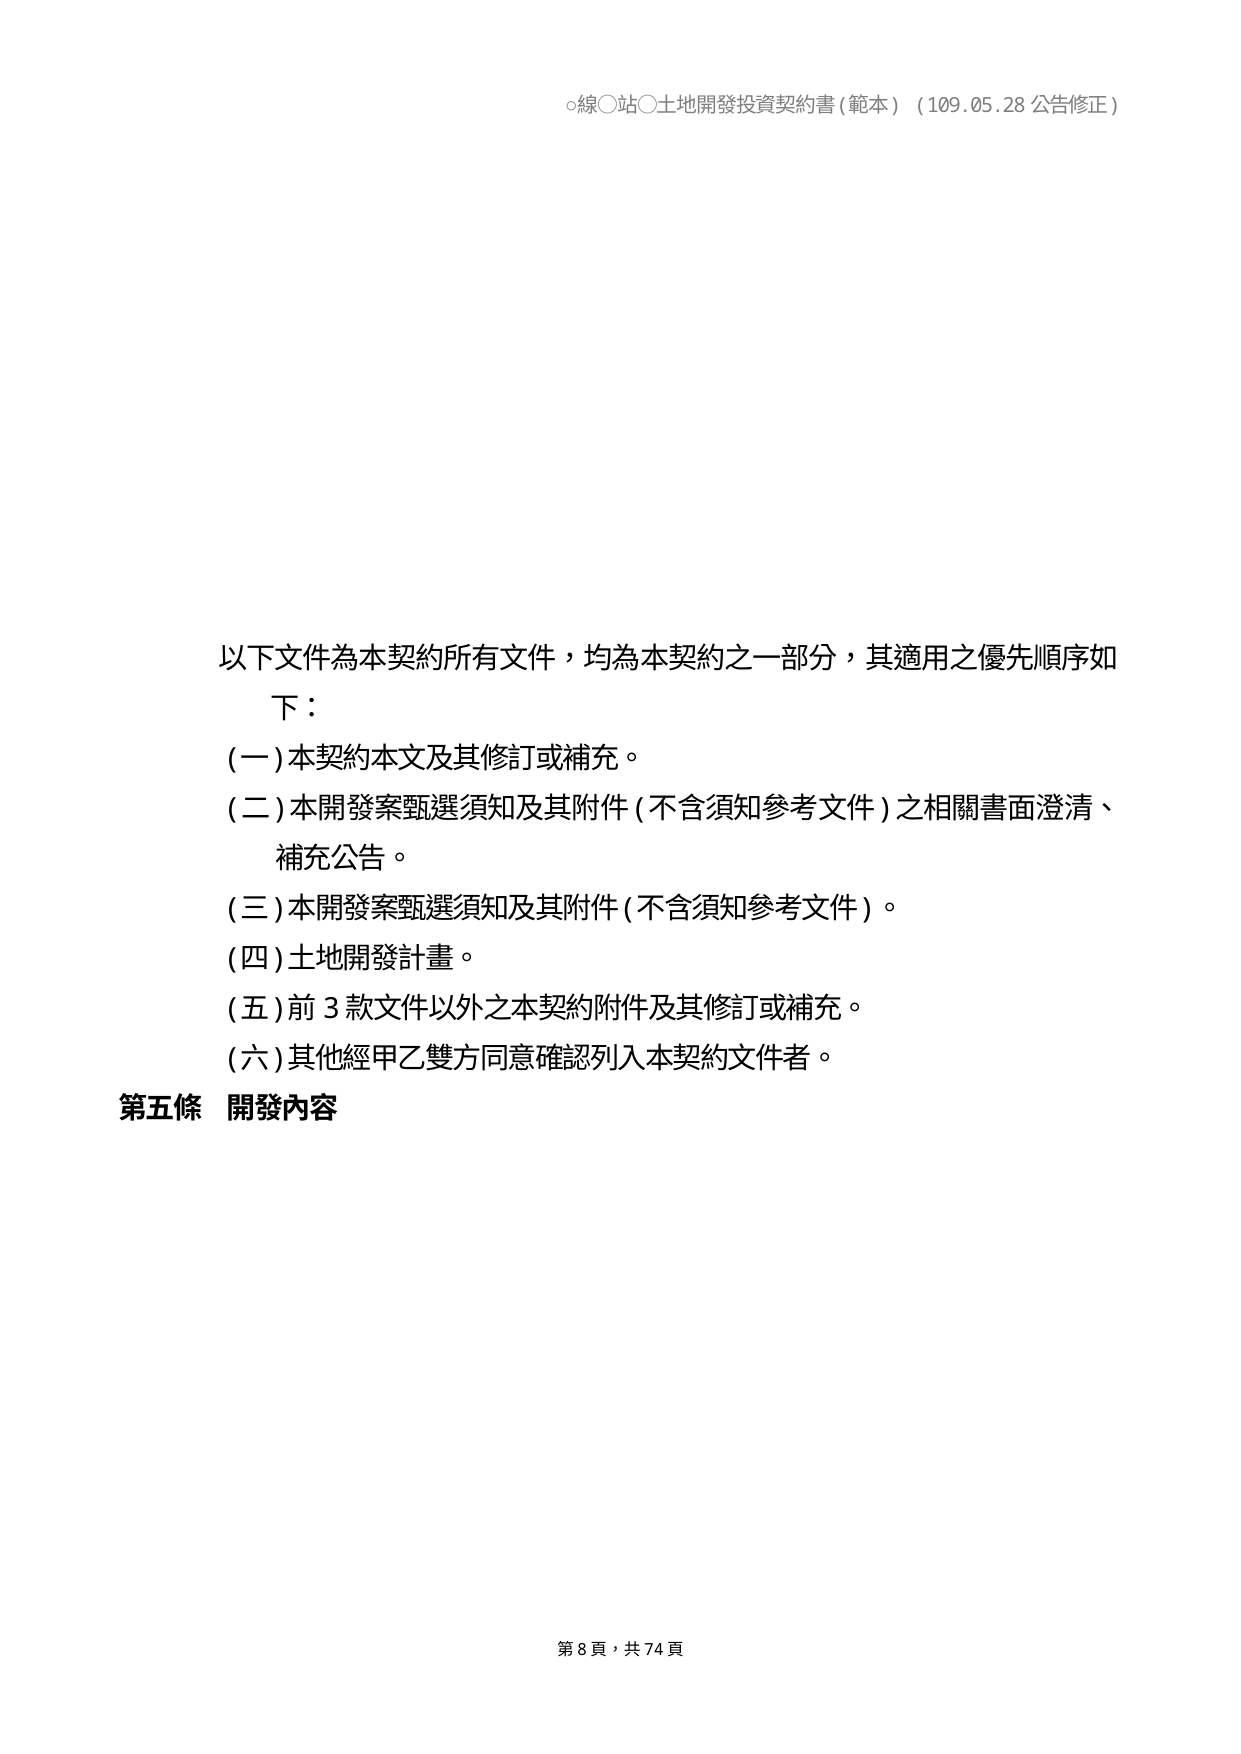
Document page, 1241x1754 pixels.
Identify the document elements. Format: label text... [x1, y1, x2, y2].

text (一)本契約本文及其修訂或補充。 [223, 727, 1122, 777]
text (四)土地開發計畫。 [223, 927, 1122, 977]
text 第五條 開發內容 [118, 1077, 1122, 1127]
text 以下文件為本契約所有文件，均為本契約之一部分，其適用之優先順序如下： [218, 627, 1122, 727]
text (二)本開發案甄選須知及其附件(不含須知參考文件)之相關書面澄清、補充公告。 [223, 777, 1122, 877]
text (五)前3款文件以外之本契約附件及其修訂或補充。 [223, 977, 1122, 1027]
text (六)其他經甲乙雙方同意確認列入本契約文件者。 [223, 1027, 1122, 1077]
text (三)本開發案甄選須知及其附件(不含須知參考文件)。 [223, 877, 1122, 927]
